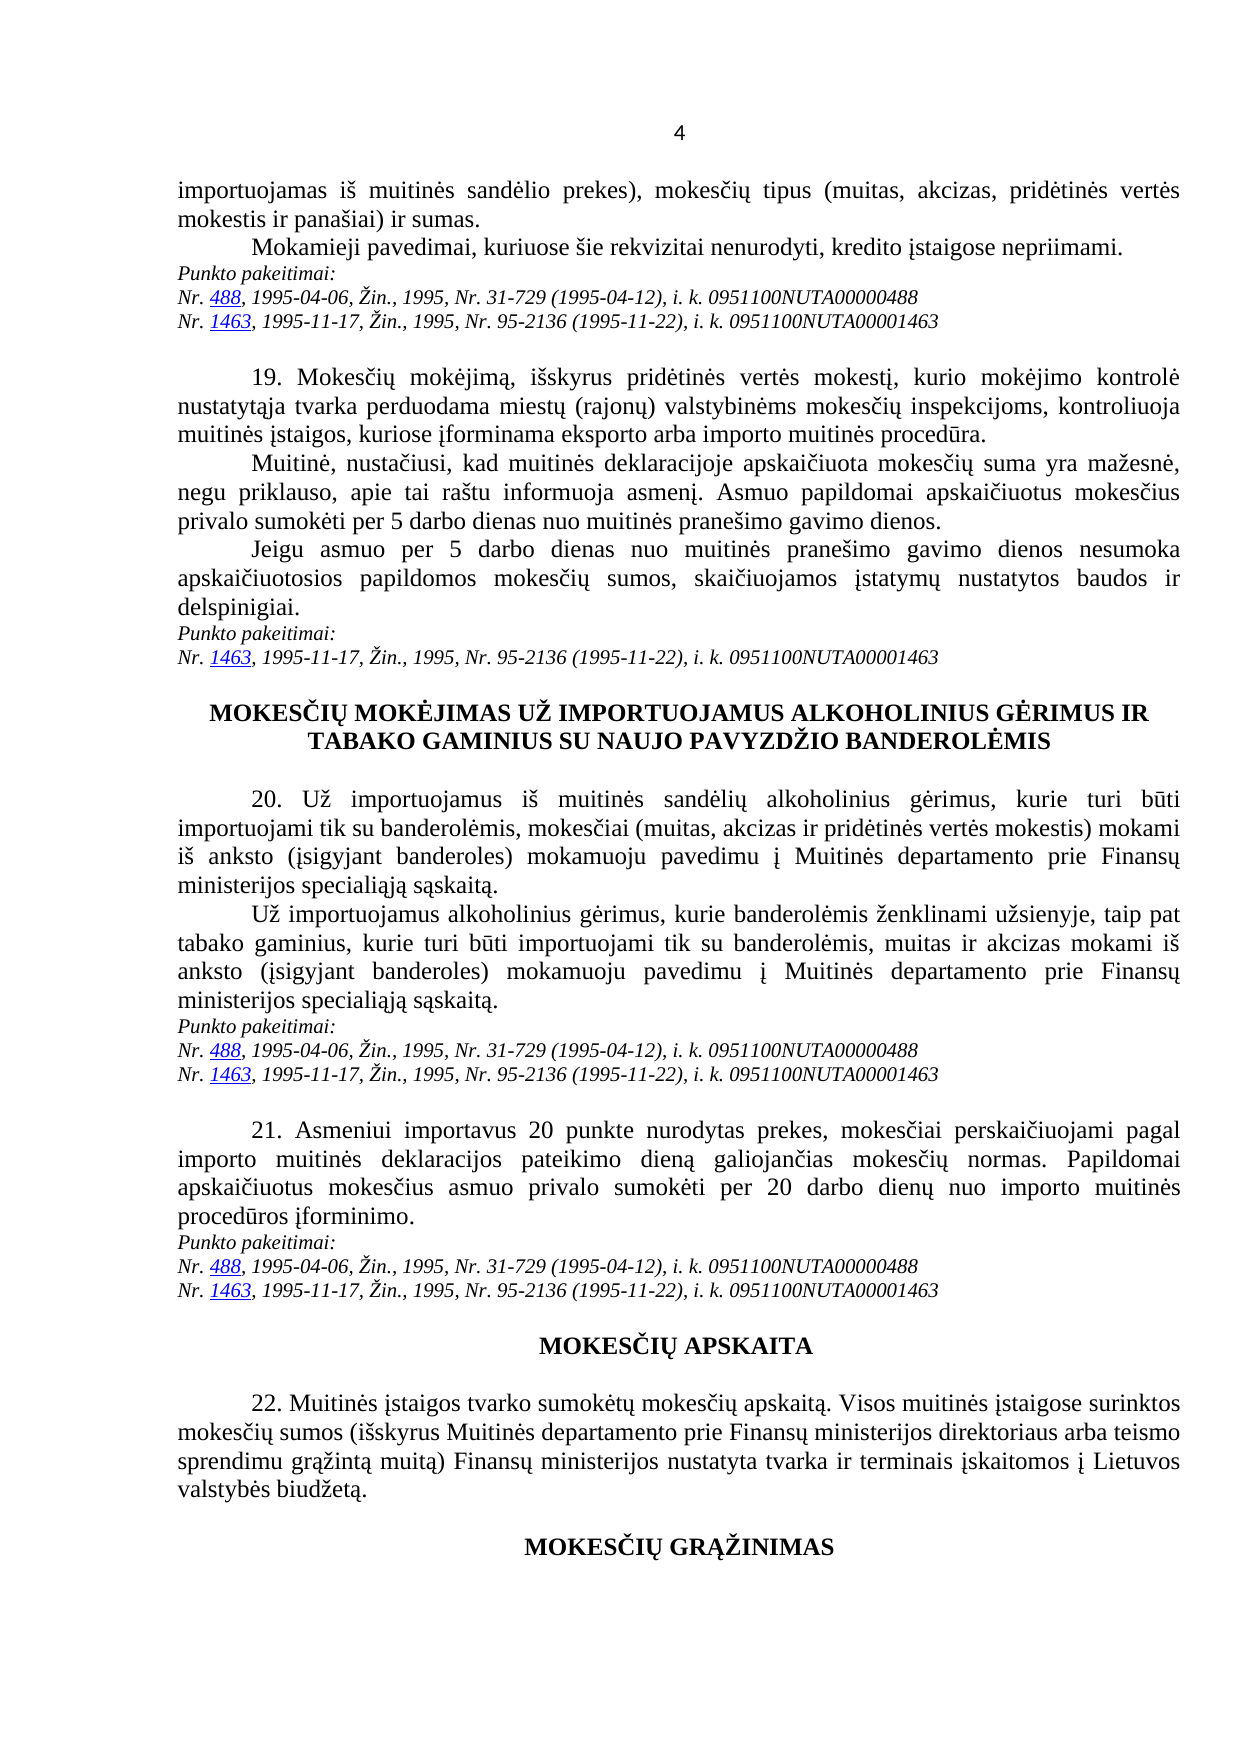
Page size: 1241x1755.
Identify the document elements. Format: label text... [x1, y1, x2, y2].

text Nr. 488, 1995-04-06, Žin., 1995, Nr. 31-729 (1995-04-12), i. k. 0951100NUTA00000488 [177, 285, 1181, 309]
text Nr. 1463, 1995-11-17, Žin., 1995, Nr. 95-2136 (1995-11-22), i. k. 0951100NUTA00001463 [177, 309, 1181, 333]
text Nr. 488, 1995-04-06, Žin., 1995, Nr. 31-729 (1995-04-12), i. k. 0951100NUTA00000488 [177, 1038, 1181, 1062]
text Punkto pakeitimai: [177, 621, 1181, 645]
text 21. Asmeniui importavus 20 punkte nurodytas prekes, mokesčiai perskaičiuojami pagal importo muitinės deklaracijos pateikimo dieną galiojančias mokesčių normas. Papildomai apskaičiuotus mokesčius asmuo privalo sumokėti per 20 darbo dienų nuo importo muitinės procedūros įforminimo. [177, 1115, 1181, 1230]
text MOKESČIŲ MOKĖJIMAS UŽ IMPORTUOJAMUS ALKOHOLINIUS GĖRIMUS IR TABAKO GAMINIUS SU NAUJO PAVYZDŽIO BANDEROLĖMIS [177, 698, 1181, 755]
text Nr. 1463, 1995-11-17, Žin., 1995, Nr. 95-2136 (1995-11-22), i. k. 0951100NUTA00001463 [177, 1278, 1181, 1302]
text MOKESČIŲ GRĄŽINIMAS [177, 1532, 1181, 1561]
text 19. Mokesčių mokėjimą, išskyrus pridėtinės vertės mokestį, kurio mokėjimo kontrolė nustatytąja tvarka perduodama miestų (rajonų) valstybinėms mokesčių inspekcijoms, kontroliuoja muitinės įstaigos, kuriose įforminama eksporto arba importo muitinės procedūra. [177, 362, 1181, 448]
text Mokamieji pavedimai, kuriuose šie rekvizitai nenurodyti, kredito įstaigose nepriimami. [177, 232, 1181, 261]
text Nr. 488, 1995-04-06, Žin., 1995, Nr. 31-729 (1995-04-12), i. k. 0951100NUTA00000488 [177, 1254, 1181, 1278]
text Punkto pakeitimai: [177, 1014, 1181, 1038]
text MOKESČIŲ APSKAITA [177, 1331, 1181, 1359]
text 20. Už importuojamus iš muitinės sandėlių alkoholinius gėrimus, kurie turi būti importuojami tik su banderolėmis, mokesčiai (muitas, akcizas ir pridėtinės vertės mokestis) mokami iš anksto (įsigyjant banderoles) mokamuoju pavedimu į Muitinės departamento prie Finansų ministerijos specialiąją sąskaitą. [177, 784, 1181, 899]
text Už importuojamus alkoholinius gėrimus, kurie banderolėmis ženklinami užsienyje, taip pat tabako gaminius, kurie turi būti importuojami tik su banderolėmis, muitas ir akcizas mokami iš anksto (įsigyjant banderoles) mokamuoju pavedimu į Muitinės departamento prie Finansų ministerijos specialiąją sąskaitą. [177, 899, 1181, 1014]
text Muitinė, nustačiusi, kad muitinės deklaracijoje apskaičiuota mokesčių suma yra mažesnė, negu priklauso, apie tai raštu informuoja asmenį. Asmuo papildomai apskaičiuotus mokesčius privalo sumokėti per 5 darbo dienas nuo muitinės pranešimo gavimo dienos. [177, 448, 1181, 534]
text Nr. 1463, 1995-11-17, Žin., 1995, Nr. 95-2136 (1995-11-22), i. k. 0951100NUTA00001463 [177, 645, 1181, 669]
text Nr. 1463, 1995-11-17, Žin., 1995, Nr. 95-2136 (1995-11-22), i. k. 0951100NUTA00001463 [177, 1062, 1181, 1086]
text Jeigu asmuo per 5 darbo dienas nuo muitinės pranešimo gavimo dienos nesumoka apskaičiuotosios papildomos mokesčių sumos, skaičiuojamos įstatymų nustatytos baudos ir delspinigiai. [177, 534, 1181, 621]
text importuojamas iš muitinės sandėlio prekes), mokesčių tipus (muitas, akcizas, pridėtinės vertės mokestis ir panašiai) ir sumas. [177, 175, 1181, 232]
text 22. Muitinės įstaigos tvarko sumokėtų mokesčių apskaitą. Visos muitinės įstaigose surinktos mokesčių sumos (išskyrus Muitinės departamento prie Finansų ministerijos direktoriaus arba teismo sprendimu grąžintą muitą) Finansų ministerijos nustatyta tvarka ir terminais įskaitomos į Lietuvos valstybės biudžetą. [177, 1388, 1181, 1503]
text Punkto pakeitimai: [177, 261, 1181, 285]
text Punkto pakeitimai: [177, 1230, 1181, 1254]
